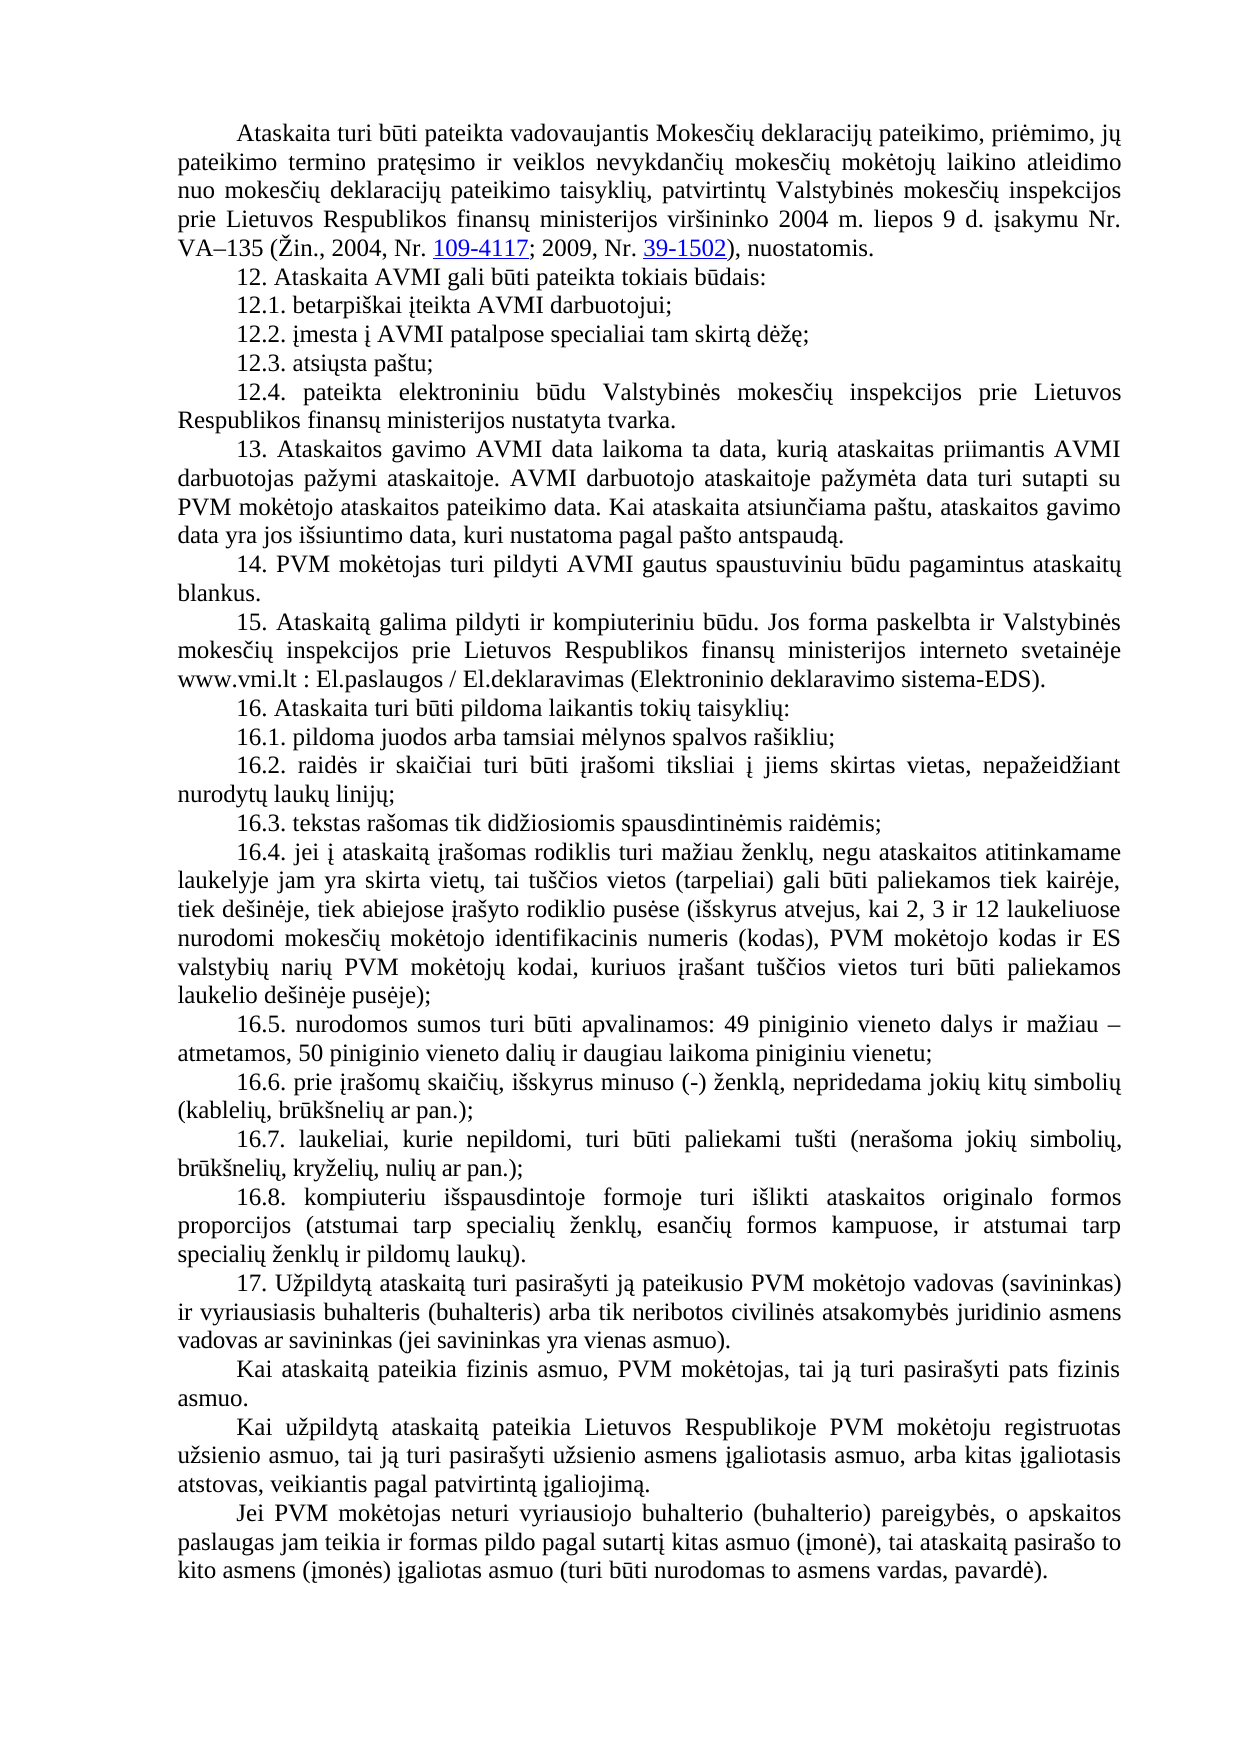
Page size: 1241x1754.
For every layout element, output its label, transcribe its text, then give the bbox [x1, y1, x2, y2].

text 16.5. nurodomos sumos turi būti apvalinamos: 49 piniginio vieneto dalys ir mažiau – atmetamos, 50 piniginio vieneto dalių ir daugiau laikoma piniginiu vienetu; [177, 1009, 1122, 1067]
text 15. Ataskaitą galima pildyti ir kompiuteriniu būdu. Jos forma paskelbta ir Valstybinės mokesčių inspekcijos prie Lietuvos Respublikos finansų ministerijos interneto svetainėje www.vmi.lt : El.paslaugos / El.deklaravimas (Elektroninio deklaravimo sistema-EDS). [177, 607, 1122, 693]
text 16.6. prie įrašomų skaičių, išskyrus minuso (-) ženklą, nepridedama jokių kitų simbolių (kablelių, brūkšnelių ar pan.); [177, 1067, 1122, 1124]
text 13. Ataskaitos gavimo AVMI data laikoma ta data, kurią ataskaitas priimantis AVMI darbuotojas pažymi ataskaitoje. AVMI darbuotojo ataskaitoje pažymėta data turi sutapti su PVM mokėtojo ataskaitos pateikimo data. Kai ataskaita atsiunčiama paštu, ataskaitos gavimo data yra jos išsiuntimo data, kuri nustatoma pagal pašto antspaudą. [177, 434, 1122, 549]
text 16.3. tekstas rašomas tik didžiosiomis spausdintinėmis raidėmis; [177, 808, 1122, 837]
text Jei PVM mokėtojas neturi vyriausiojo buhalterio (buhalterio) pareigybės, o apskaitos paslaugas jam teikia ir formas pildo pagal sutartį kitas asmuo (įmonė), tai ataskaitą pasirašo to kito asmens (įmonės) įgaliotas asmuo (turi būti nurodomas to asmens vardas, pavardė). [177, 1498, 1122, 1584]
text 12. Ataskaita AVMI gali būti pateikta tokiais būdais: [177, 262, 1122, 291]
text 12.1. betarpiškai įteikta AVMI darbuotojui; [177, 291, 1122, 319]
text 17. Užpildytą ataskaitą turi pasirašyti ją pateikusio PVM mokėtojo vadovas (savininkas) ir vyriausiasis buhalteris (buhalteris) arba tik neribotos civilinės atsakomybės juridinio asmens vadovas ar savininkas (jei savininkas yra vienas asmuo). [177, 1268, 1122, 1354]
text Kai užpildytą ataskaitą pateikia Lietuvos Respublikoje PVM mokėtoju registruotas užsienio asmuo, tai ją turi pasirašyti užsienio asmens įgaliotasis asmuo, arba kitas įgaliotasis atstovas, veikiantis pagal patvirtintą įgaliojimą. [177, 1412, 1122, 1498]
text 12.3. atsiųsta paštu; [177, 348, 1122, 377]
text 16. Ataskaita turi būti pildoma laikantis tokių taisyklių: [177, 693, 1122, 722]
text 16.7. laukeliai, kurie nepildomi, turi būti paliekami tušti (nerašoma jokių simbolių, brūkšnelių, kryželių, nulių ar pan.); [177, 1124, 1122, 1182]
text Kai ataskaitą pateikia fizinis asmuo, PVM mokėtojas, tai ją turi pasirašyti pats fizinis asmuo. [177, 1354, 1122, 1412]
text 16.1. pildoma juodos arba tamsiai mėlynos spalvos rašikliu; [177, 722, 1122, 751]
text Ataskaita turi būti pateikta vadovaujantis Mokesčių deklaracijų pateikimo, priėmimo, jų pateikimo termino pratęsimo ir veiklos nevykdančių mokesčių mokėtojų laikino atleidimo nuo mokesčių deklaracijų pateikimo taisyklių, patvirtintų Valstybinės mokesčių inspekcijos prie Lietuvos Respublikos finansų ministerijos viršininko 2004 m. liepos 9 d. įsakymu Nr. VA–135 (Žin., 2004, Nr. 109-4117; 2009, Nr. 39-1502), nuostatomis. [177, 118, 1122, 262]
text 16.4. jei į ataskaitą įrašomas rodiklis turi mažiau ženklų, negu ataskaitos atitinkamame laukelyje jam yra skirta vietų, tai tuščios vietos (tarpeliai) gali būti paliekamos tiek kairėje, tiek dešinėje, tiek abiejose įrašyto rodiklio pusėse (išskyrus atvejus, kai 2, 3 ir 12 laukeliuose nurodomi mokesčių mokėtojo identifikacinis numeris (kodas), PVM mokėtojo kodas ir ES valstybių narių PVM mokėtojų kodai, kuriuos įrašant tuščios vietos turi būti paliekamos laukelio dešinėje pusėje); [177, 837, 1122, 1009]
text 16.8. kompiuteriu išspausdintoje formoje turi išlikti ataskaitos originalo formos proporcijos (atstumai tarp specialių ženklų, esančių formos kampuose, ir atstumai tarp specialių ženklų ir pildomų laukų). [177, 1182, 1122, 1268]
text 14. PVM mokėtojas turi pildyti AVMI gautus spaustuviniu būdu pagamintus ataskaitų blankus. [177, 549, 1122, 607]
text 12.4. pateikta elektroniniu būdu Valstybinės mokesčių inspekcijos prie Lietuvos Respublikos finansų ministerijos nustatyta tvarka. [177, 377, 1122, 434]
text 16.2. raidės ir skaičiai turi būti įrašomi tiksliai į jiems skirtas vietas, nepažeidžiant nurodytų laukų linijų; [177, 751, 1122, 808]
text 12.2. įmesta į AVMI patalpose specialiai tam skirtą dėžę; [177, 319, 1122, 348]
